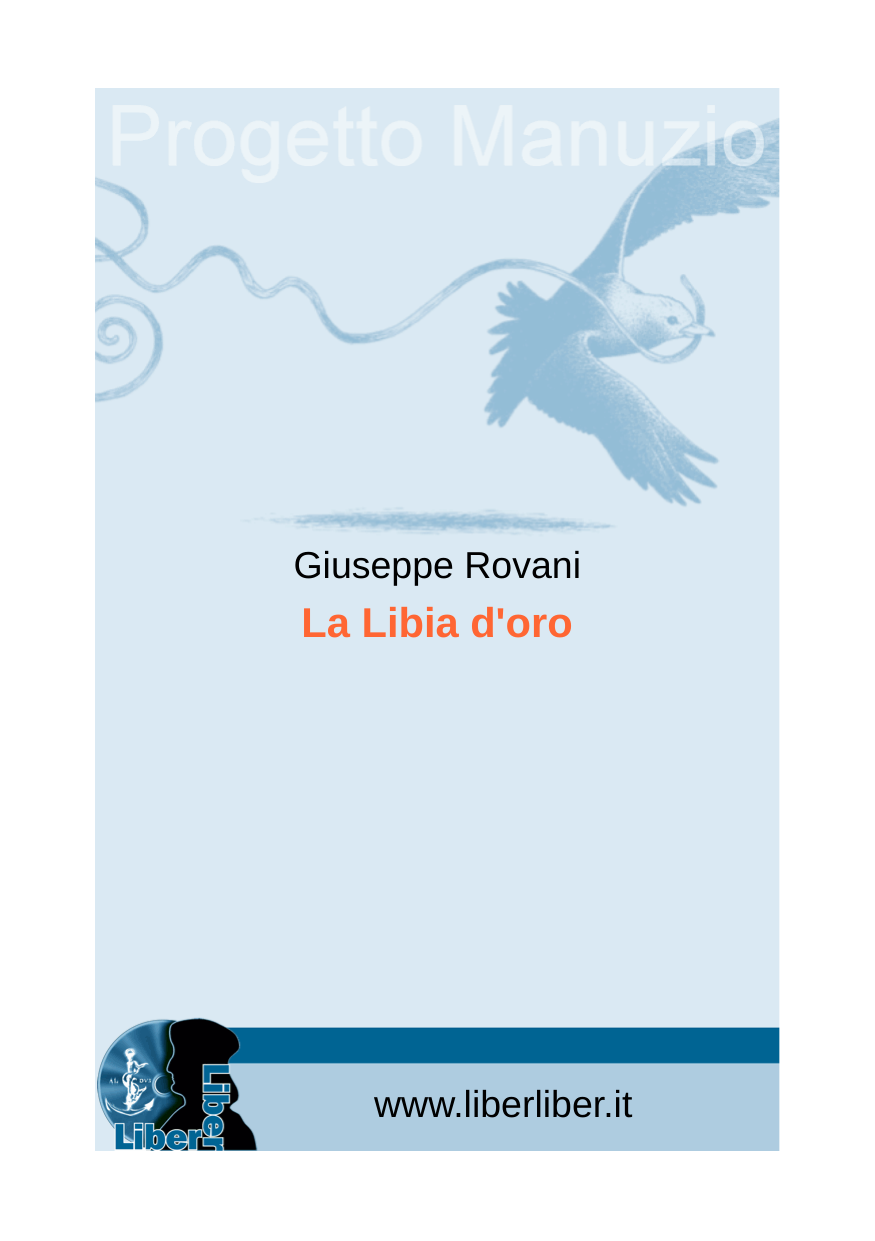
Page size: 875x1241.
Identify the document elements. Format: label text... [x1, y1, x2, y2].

picture [94, 219, 780, 1020]
text Giuseppe Rovani [94, 543, 779, 586]
text www.liberliber.it [327, 1082, 679, 1125]
text La Libia d'oro [94, 598, 779, 646]
